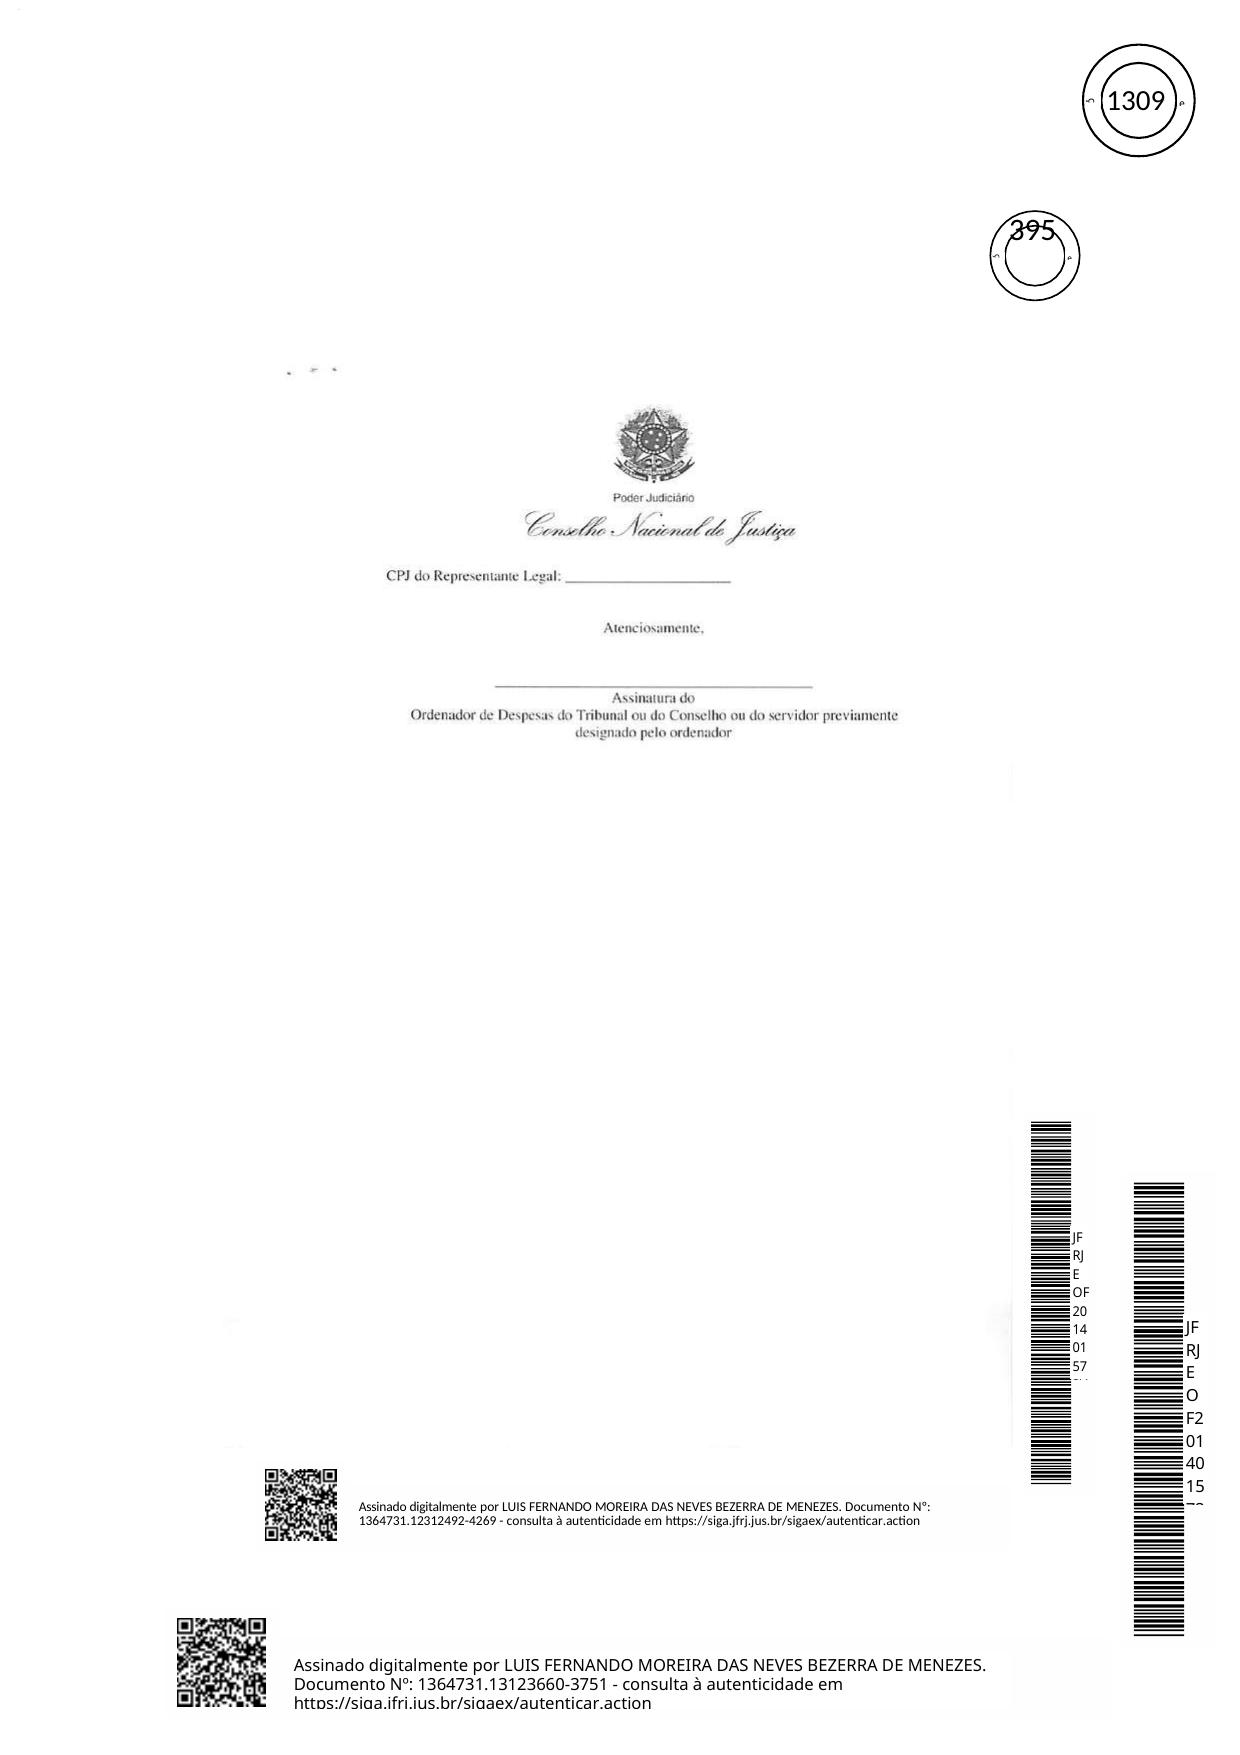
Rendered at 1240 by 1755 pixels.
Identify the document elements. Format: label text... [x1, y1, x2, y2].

text ç [992, 254, 1004, 260]
text ç [1085, 98, 1099, 106]
text JFRJEOF201401573V06 [1186, 1316, 1206, 1504]
text JFRJEOF201401573V02 [1072, 1228, 1089, 1379]
text e [1067, 253, 1078, 260]
text e [1179, 97, 1193, 105]
